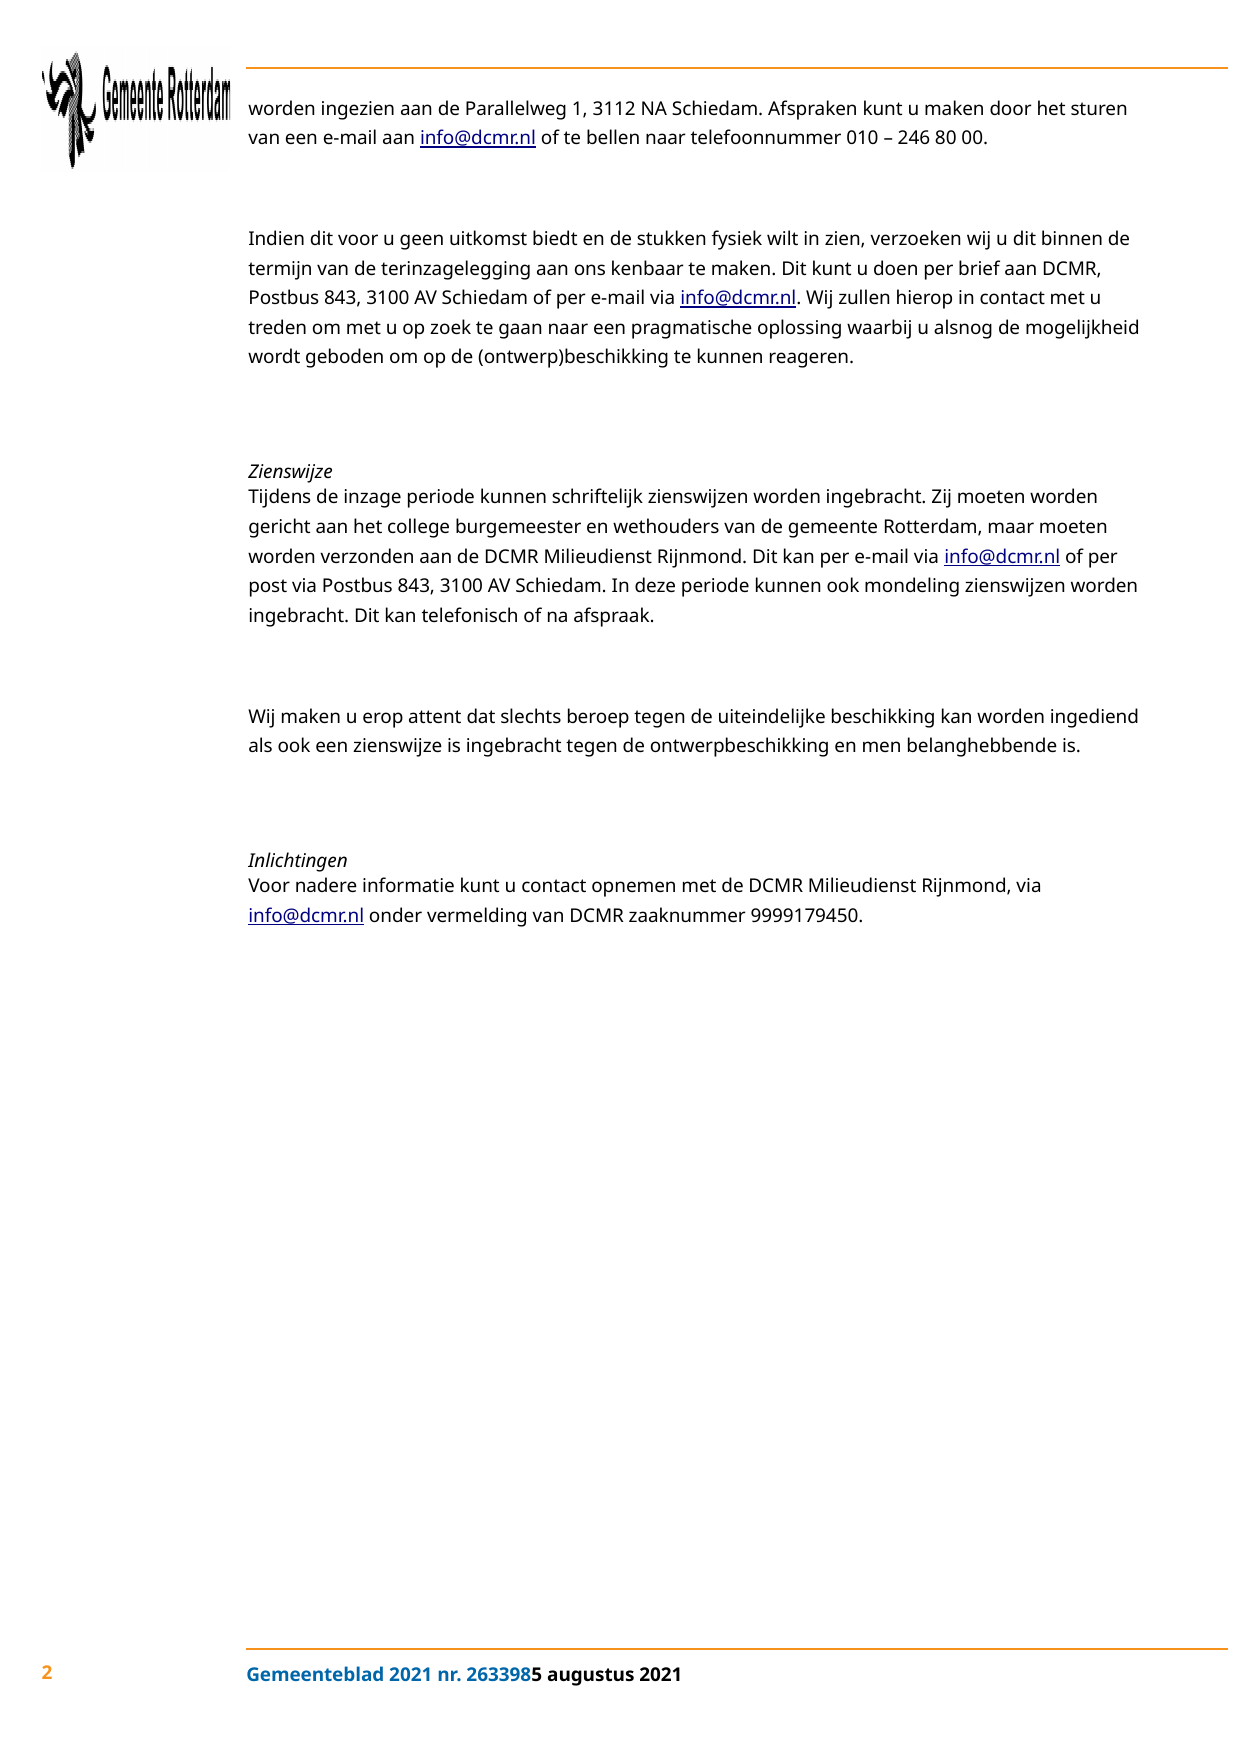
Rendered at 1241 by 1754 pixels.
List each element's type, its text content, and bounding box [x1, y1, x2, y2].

text Indien dit voor u geen uitkomst biedt en de stukken fysiek wilt in zien, verzoeken wij u dit binnen de termijn van de terinzagelegging aan ons kenbaar te maken. Dit kunt u doen per brief aan DCMR, Postbus 843, 3100 AV Schiedam of per e-mail via info@dcmr.nl. Wij zullen hierop in contact met u treden om met u op zoek te gaan naar een pragmatische oplossing waarbij u alsnog de mogelijkheid wordt geboden om op de (ontwerp)beschikking te kunnen reageren. [248, 225, 1152, 369]
text worden ingezien aan de Parallelweg 1, 3112 NA Schiedam. Afspraken kunt u maken door het sturen van een e-mail aan info@dcmr.nl of te bellen naar telefoonnummer 010 – 246 80 00. [248, 95, 1152, 150]
text Wij maken u erop attent dat slechts beroep tegen de uiteindelijke beschikking kan worden ingediend als ook een zienswijze is ingebracht tegen de ontwerpbeschikking en men belanghebbende is. [248, 703, 1152, 758]
text Inlichtingen [248, 847, 1152, 872]
text Voor nadere informatie kunt u contact opnemen met de DCMR Milieudienst Rijnmond, via info@dcmr.nl onder vermelding van DCMR zaaknummer 9999179450. [248, 872, 1152, 928]
picture [41, 47, 231, 172]
text Tijdens de inzage periode kunnen schriftelijk zienswijzen worden ingebracht. Zij moeten worden gericht aan het college burgemeester en wethouders van de gemeente Rotterdam, maar moeten worden verzonden aan de DCMR Milieudienst Rijnmond. Dit kan per e-mail via info@dcmr.nl of per post via Postbus 843, 3100 AV Schiedam. In deze periode kunnen ook mondeling zienswijzen worden ingebracht. Dit kan telefonisch of na afspraak. [248, 484, 1152, 628]
text Zienswijze [248, 458, 1152, 484]
